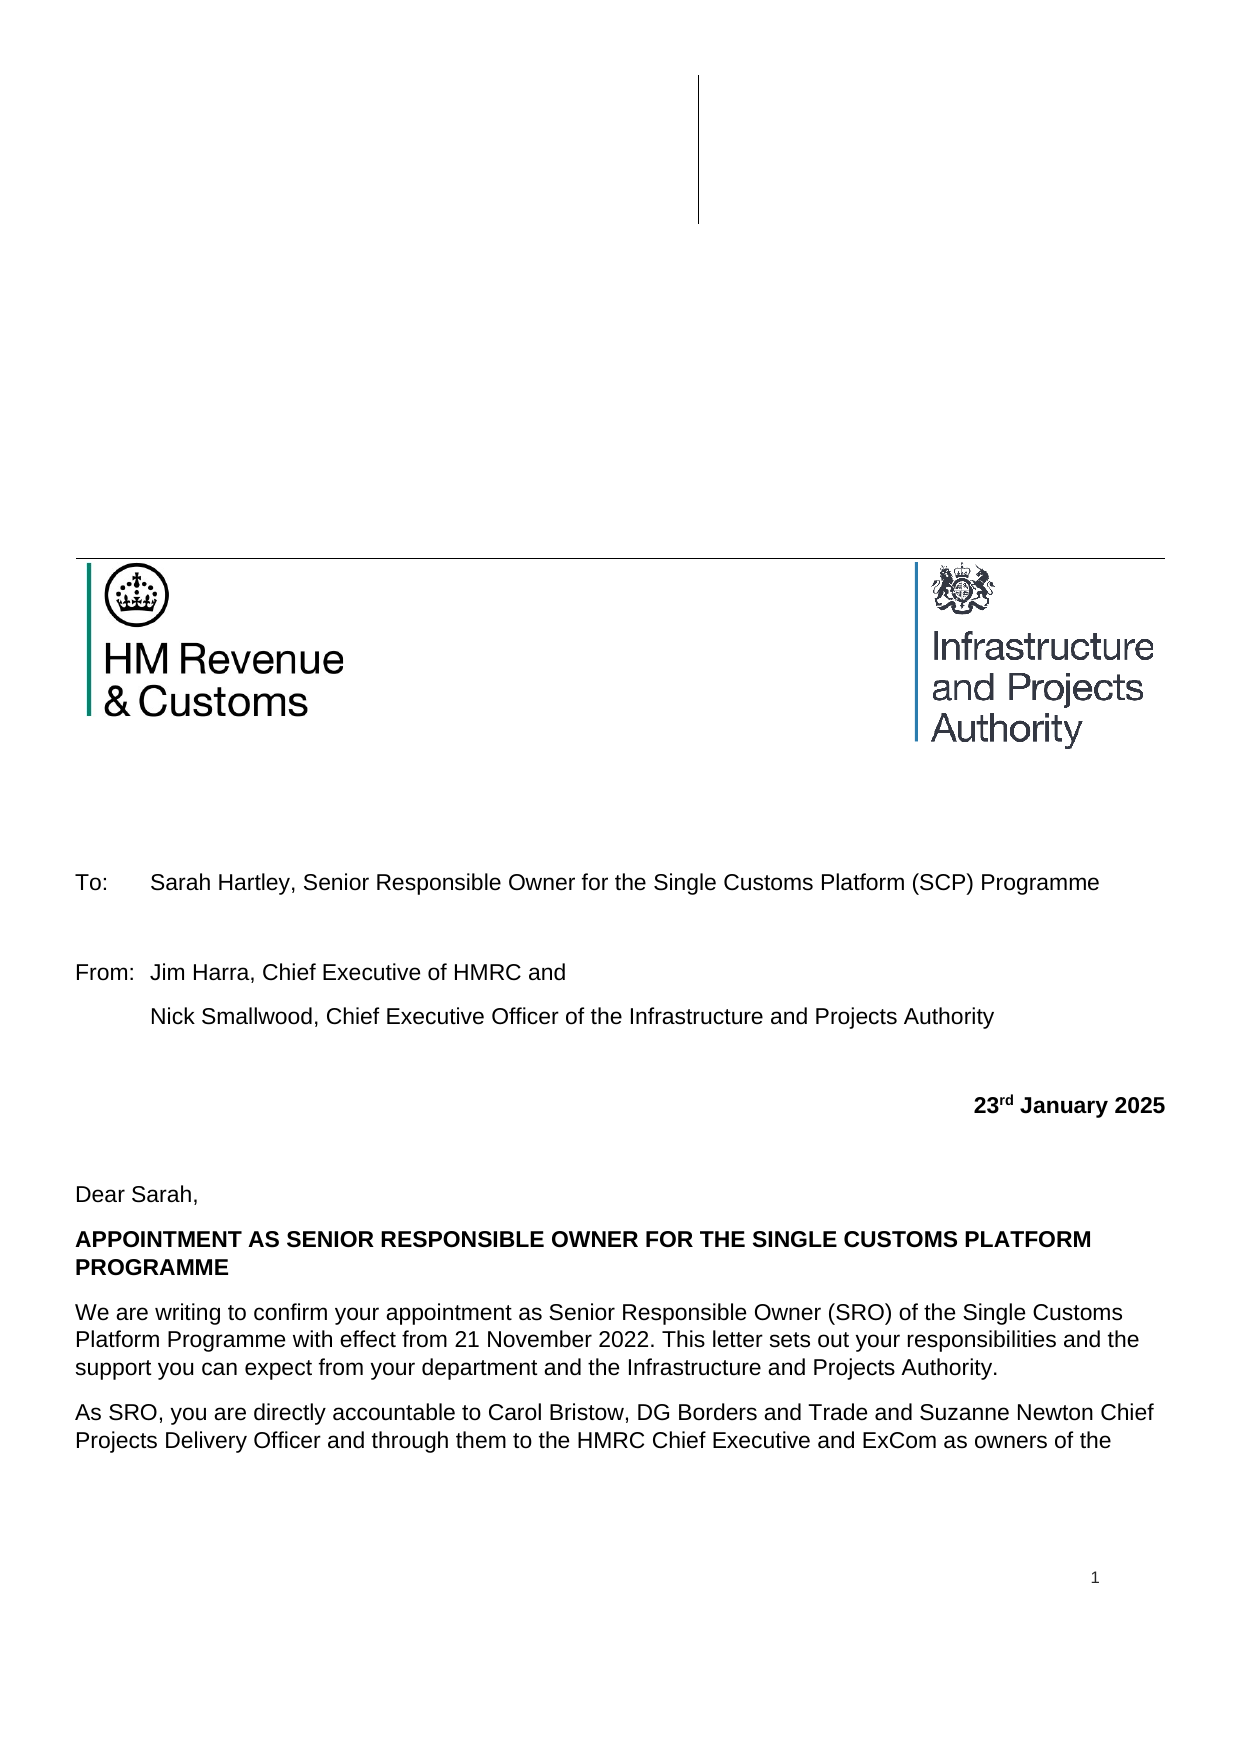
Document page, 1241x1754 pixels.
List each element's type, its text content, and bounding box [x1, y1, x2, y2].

table_header [620, 563, 1164, 780]
table_header [76, 563, 619, 780]
text To: Sarah Hartley, Senior Responsible Owner for the Single Customs Platform (SCP) Programme [75, 869, 1165, 896]
text 23rd January 2025 [75, 1092, 1165, 1119]
text Dear Sarah, [75, 1181, 1165, 1208]
text APPOINTMENT AS SENIOR RESPONSIBLE OWNER FOR THE SINGLE CUSTOMS PLATFORM PROGRAMME [75, 1226, 1165, 1280]
text We are writing to confirm your appointment as Senior Responsible Owner (SRO) of the Single Customs Platform Programme with effect from 21 November 2022. This letter sets out your responsibilities and the support you can expect from your department and the Infrastructure and Projects Authority. [75, 1298, 1165, 1381]
text Nick Smallwood, Chief Executive Officer of the Infrastructure and Projects Authority [75, 1003, 1165, 1029]
text As SRO, you are directly accountable to Carol Bristow, DG Borders and Trade and Suzanne Newton Chief Projects Delivery Officer and through them to the HMRC Chief Executive and ExCom as owners of the [75, 1399, 1165, 1453]
text From: Jim Harra, Chief Executive of HMRC and [75, 958, 1165, 985]
